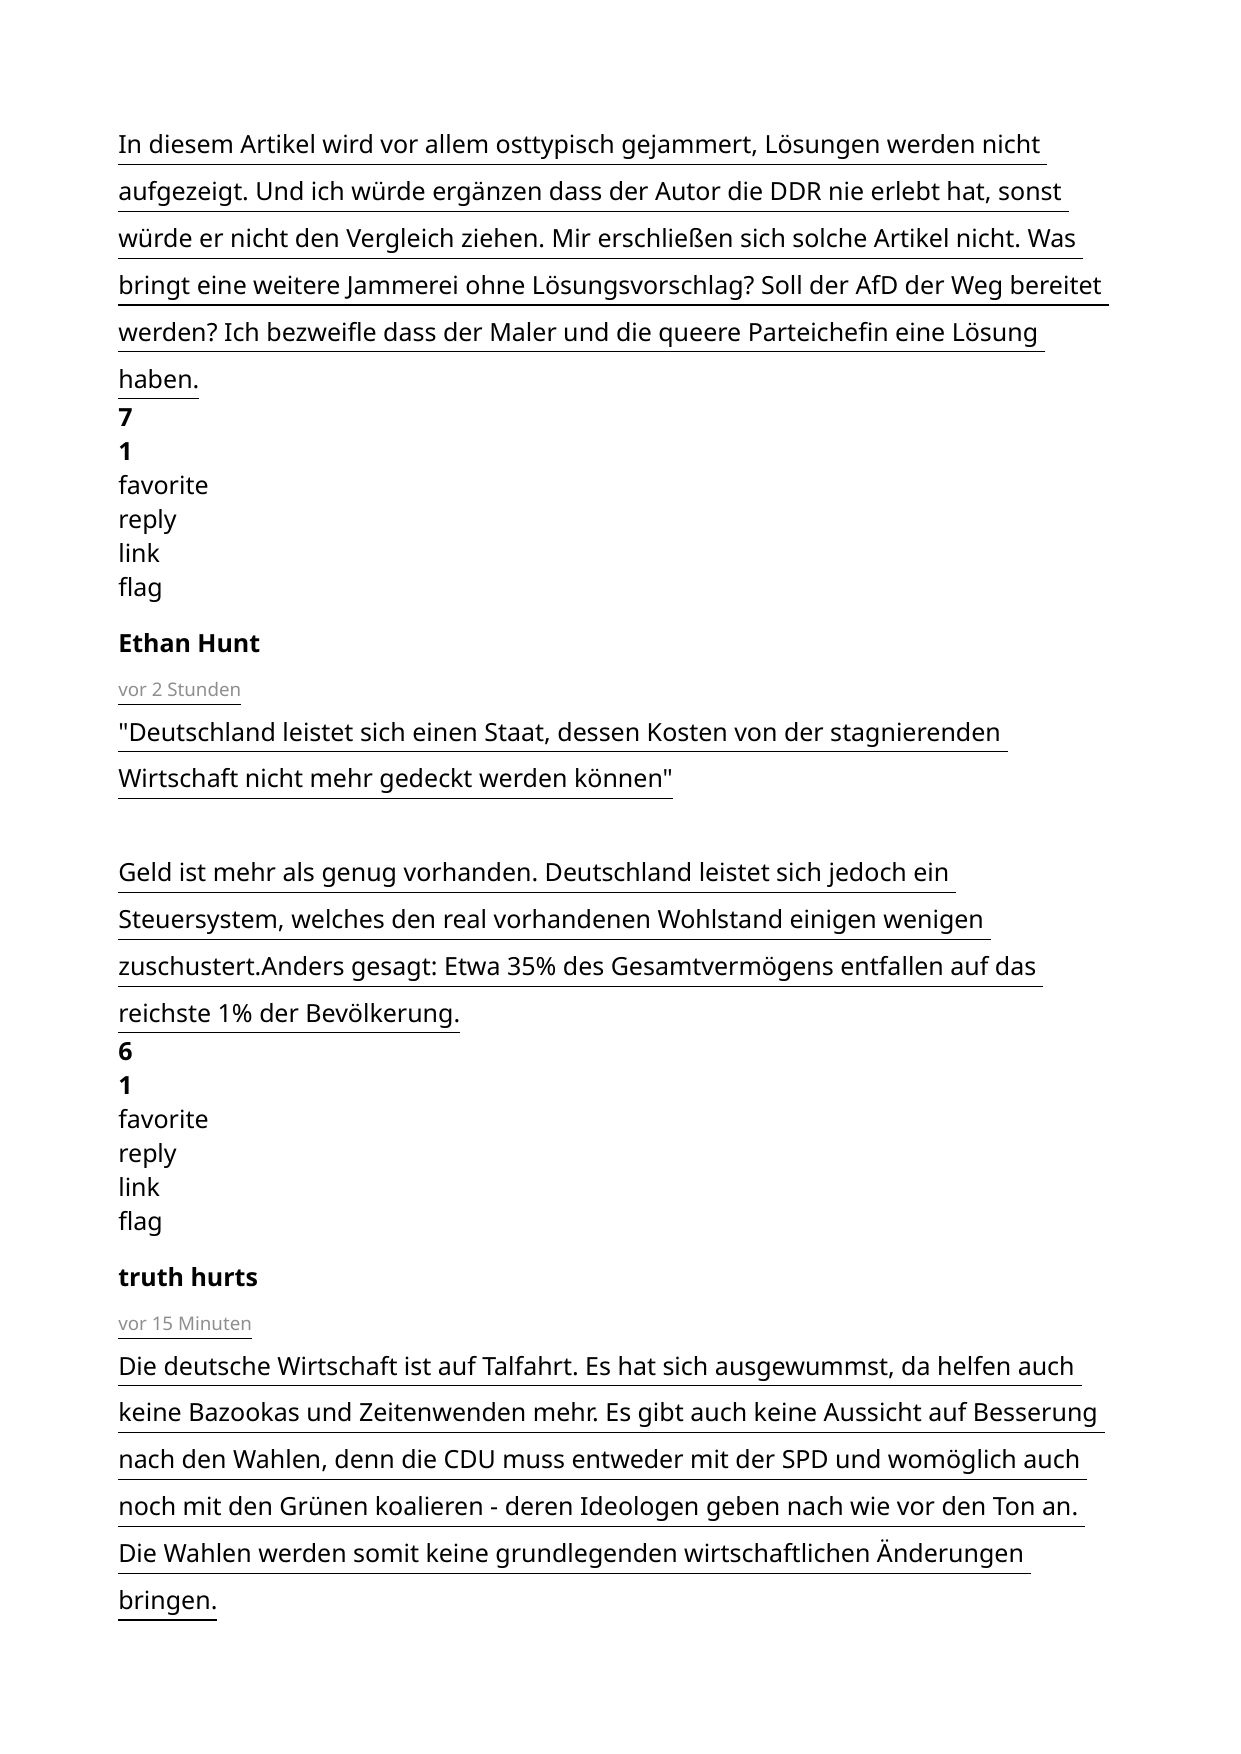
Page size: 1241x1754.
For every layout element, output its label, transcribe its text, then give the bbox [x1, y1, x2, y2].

text 1 [118, 1067, 1122, 1102]
text vor 2 Stunden [118, 676, 1122, 705]
text favorite [118, 1102, 1122, 1136]
text vor 15 Minuten [118, 1310, 1122, 1339]
text In diesem Artikel wird vor allem osttypisch gejammert, Lösungen werden nicht aufgezeigt. Und ich würde ergänzen dass der Autor die DDR nie erlebt hat, sonst würde er nicht den Vergleich ziehen. Mir erschließen sich solche Artikel nicht. Was bringt eine weitere Jammerei ohne Lösungsvorschlag? Soll der AfD der Weg bereitet werden? Ich bezweifle dass der Maler und die queere Parteichefin eine Lösung haben. [118, 118, 1122, 399]
text flag [118, 1204, 1122, 1238]
text flag [118, 570, 1122, 604]
text link [118, 536, 1122, 570]
text truth hurts [118, 1253, 1114, 1294]
text Ethan Hunt [118, 619, 1114, 660]
text reply [118, 1136, 1122, 1170]
text reply [118, 502, 1122, 536]
text 6 [118, 1033, 1122, 1067]
text 1 [118, 433, 1122, 467]
text link [118, 1170, 1122, 1204]
text Die deutsche Wirtschaft ist auf Talfahrt. Es hat sich ausgewummst, da helfen auch keine Bazookas und Zeitenwenden mehr. Es gibt auch keine Aussicht auf Besserung nach den Wahlen, denn die CDU muss entweder mit der SPD und womöglich auch noch mit den Grünen koalieren - deren Ideologen geben nach wie vor den Ton an. Die Wahlen werden somit keine grundlegenden wirtschaftlichen Änderungen bringen. [118, 1339, 1122, 1621]
text favorite [118, 467, 1122, 502]
text 7 [118, 399, 1122, 433]
text "Deutschland leistet sich einen Staat, dessen Kosten von der stagnierenden Wirtschaft nicht mehr gedeckt werden können" Geld ist mehr als genug vorhanden. Deutschland leistet sich jedoch ein Steuersystem, welches den real vorhandenen Wohlstand einigen wenigen zuschustert.Anders gesagt: Etwa 35% des Gesamtvermögens entfallen auf das reichste 1% der Bevölkerung. [118, 705, 1122, 1033]
